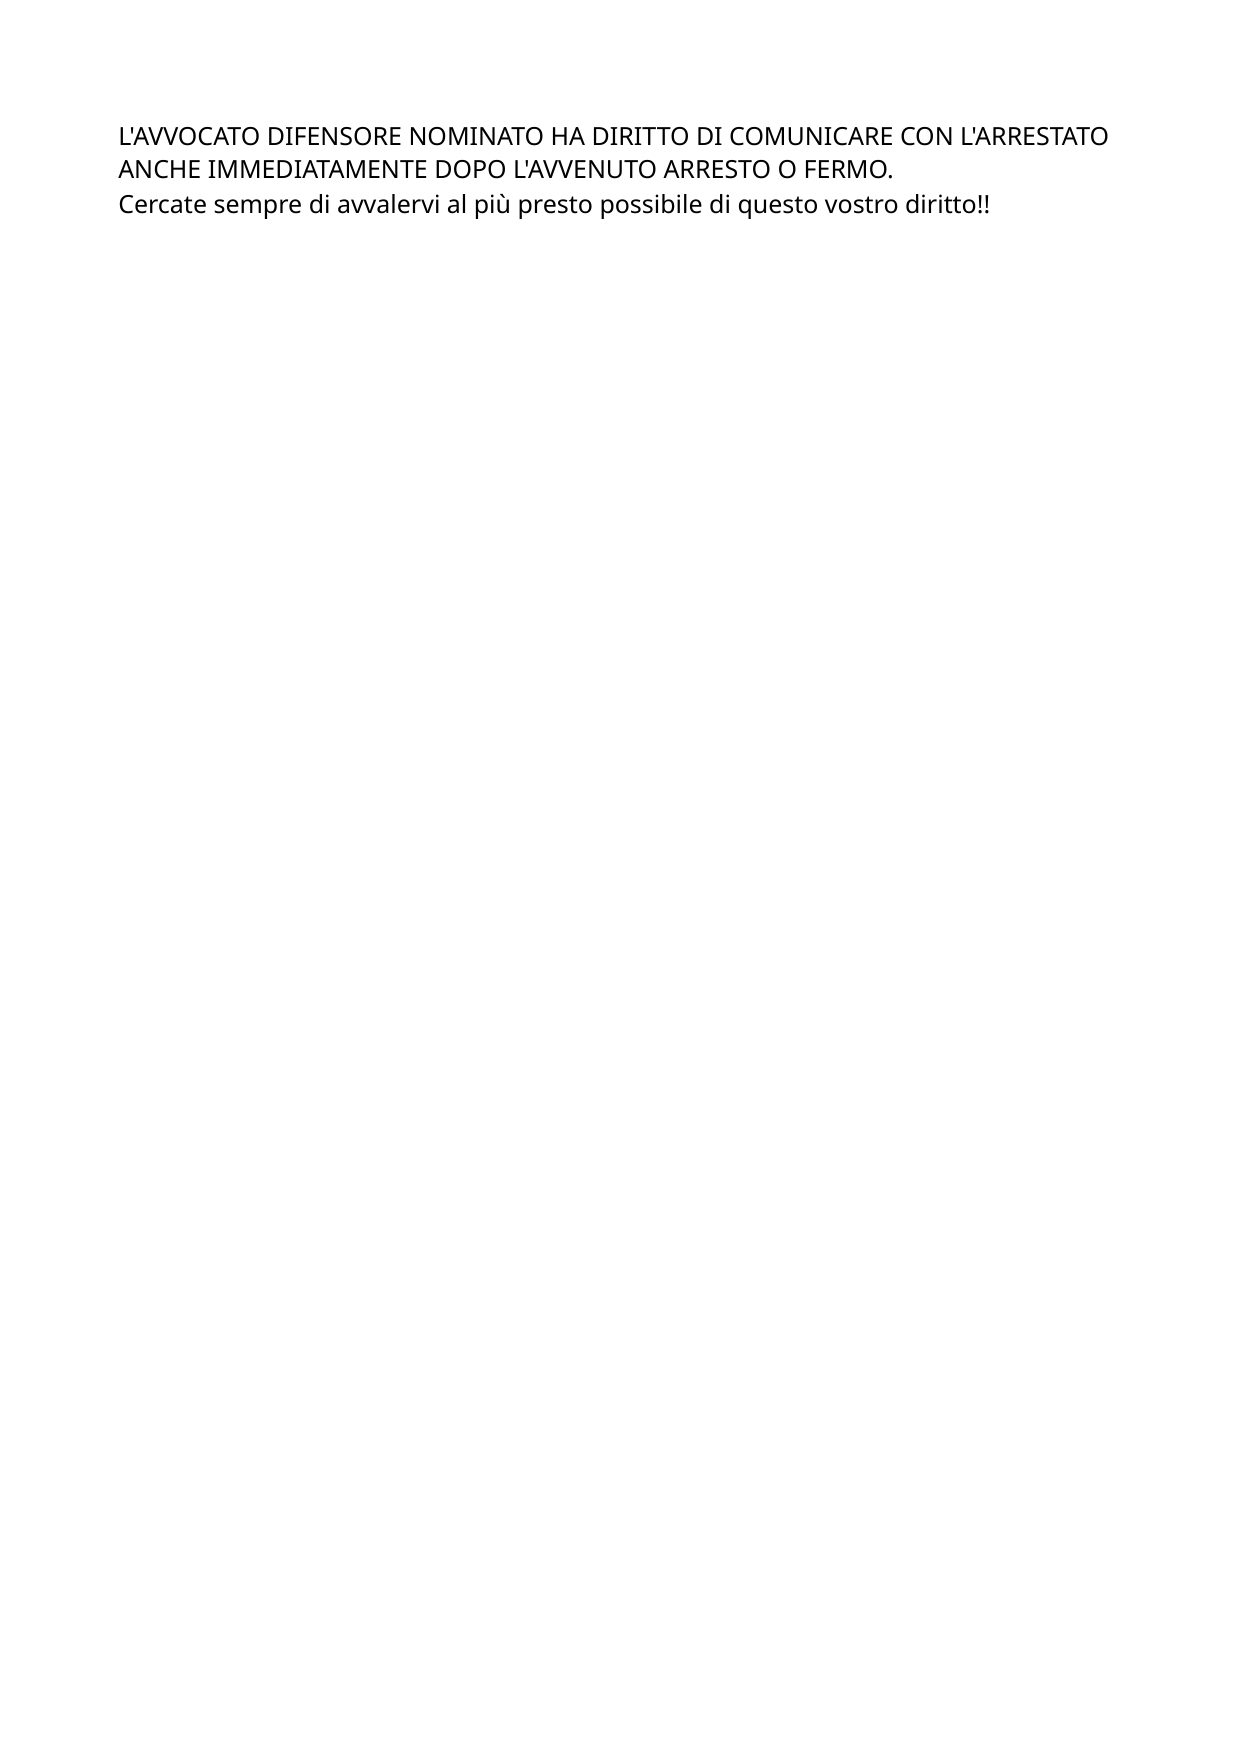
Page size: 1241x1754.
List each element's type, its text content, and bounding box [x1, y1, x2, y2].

text L'AVVOCATO DIFENSORE NOMINATO HA DIRITTO DI COMUNICARE CON L'ARRESTATO ANCHE IMMEDIATAMENTE DOPO L'AVVENUTO ARRESTO O FERMO. [118, 118, 1122, 186]
text Cercate sempre di avvalervi al più presto possibile di questo vostro diritto!! [118, 186, 1122, 220]
